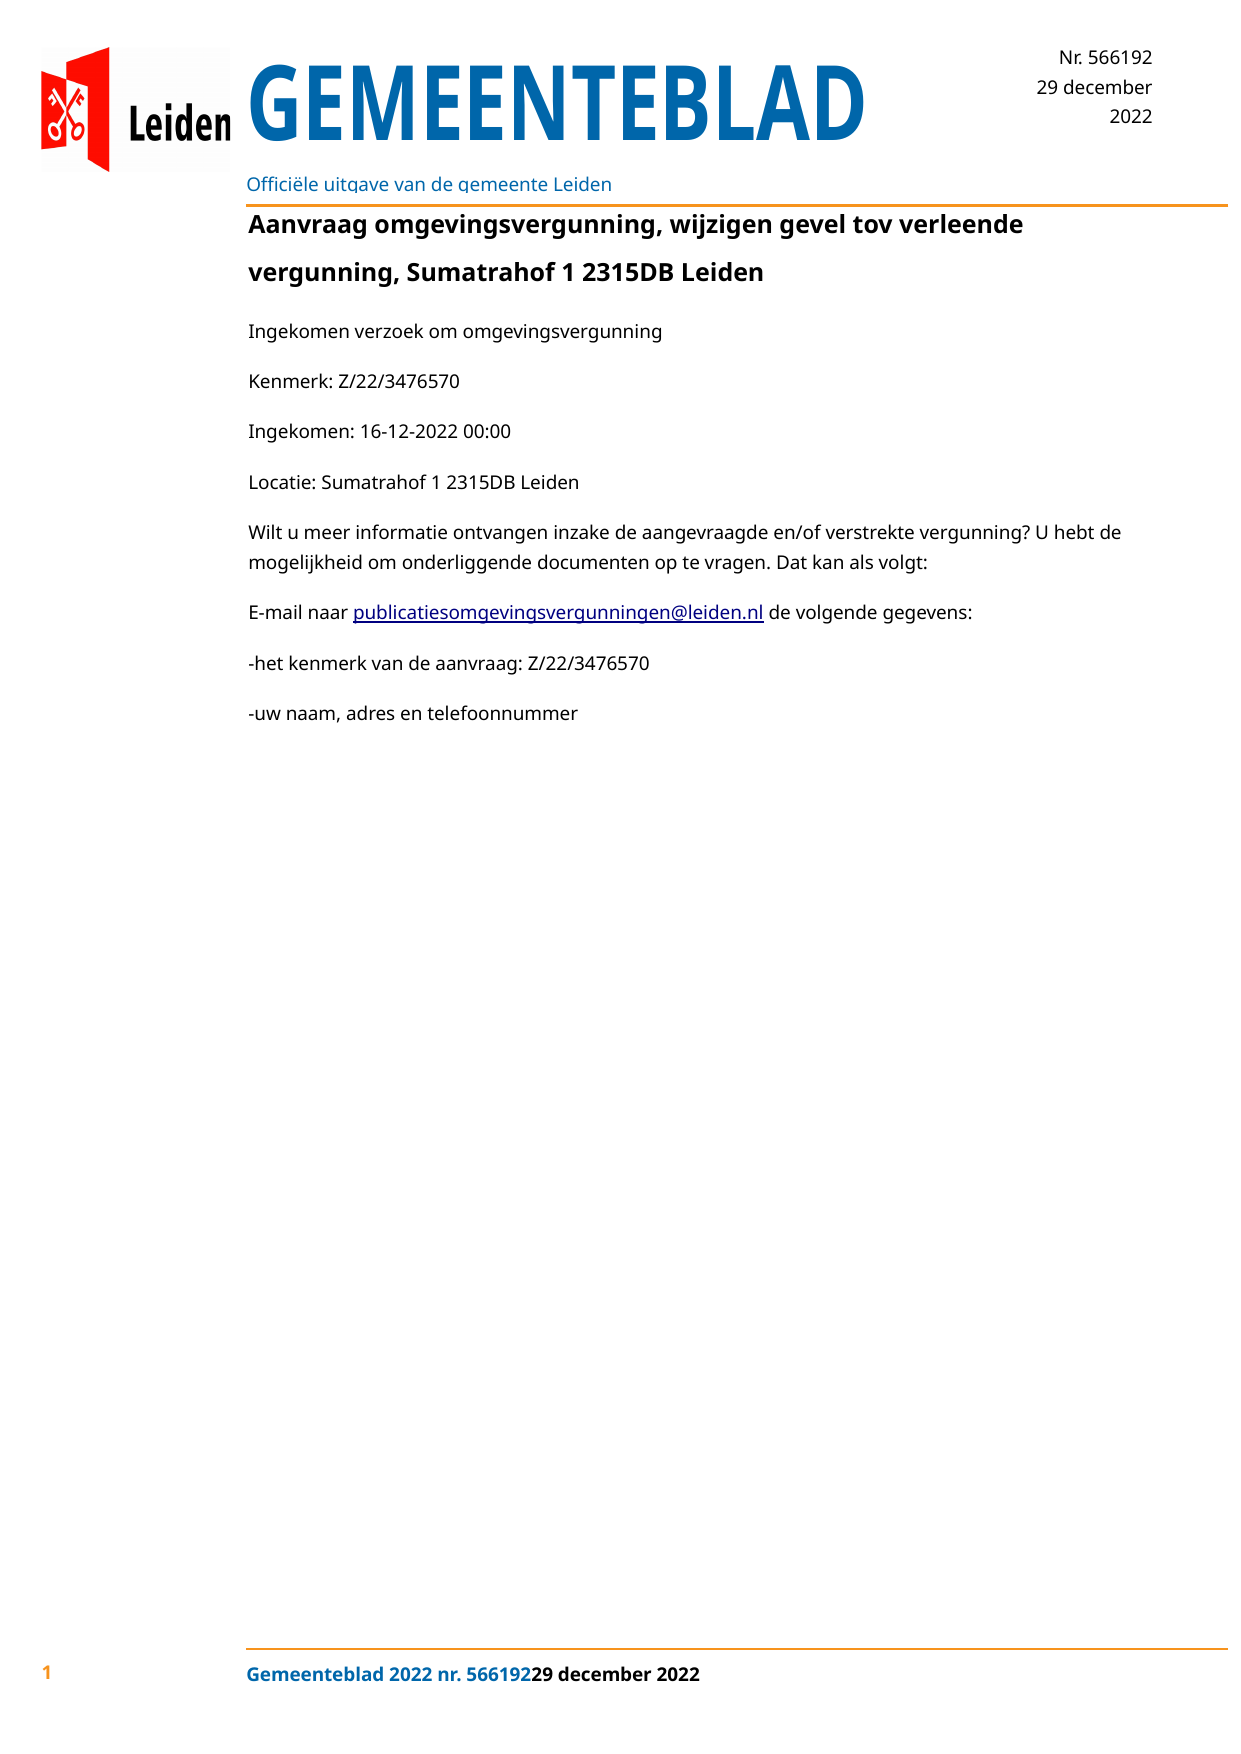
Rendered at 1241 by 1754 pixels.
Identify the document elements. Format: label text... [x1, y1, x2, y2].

text Wilt u meer informatie ontvangen inzake de aangevraagde en/of verstrekte vergunning? U hebt de mogelijkheid om onderliggende documenten op te vragen. Dat kan als volgt: [248, 519, 1152, 575]
text -het kenmerk van de aanvraag: Z/22/3476570 [248, 650, 1152, 676]
text Ingekomen verzoek om omgevingsvergunning [248, 318, 1152, 344]
text -uw naam, adres en telefoonnummer [248, 700, 1152, 726]
text Ingekomen: 16-12-2022 00:00 [248, 419, 1152, 444]
picture [41, 47, 231, 172]
text E-mail naar publicatiesomgevingsvergunningen@leiden.nl de volgende gegevens: [248, 599, 1152, 625]
text Locatie: Sumatrahof 1 2315DB Leiden [248, 469, 1152, 495]
text Kenmerk: Z/22/3476570 [248, 368, 1152, 394]
text Aanvraag omgevingsvergunning, wijzigen gevel tov verleende vergunning, Sumatrahof 1 2315DB Leiden [248, 207, 1152, 288]
